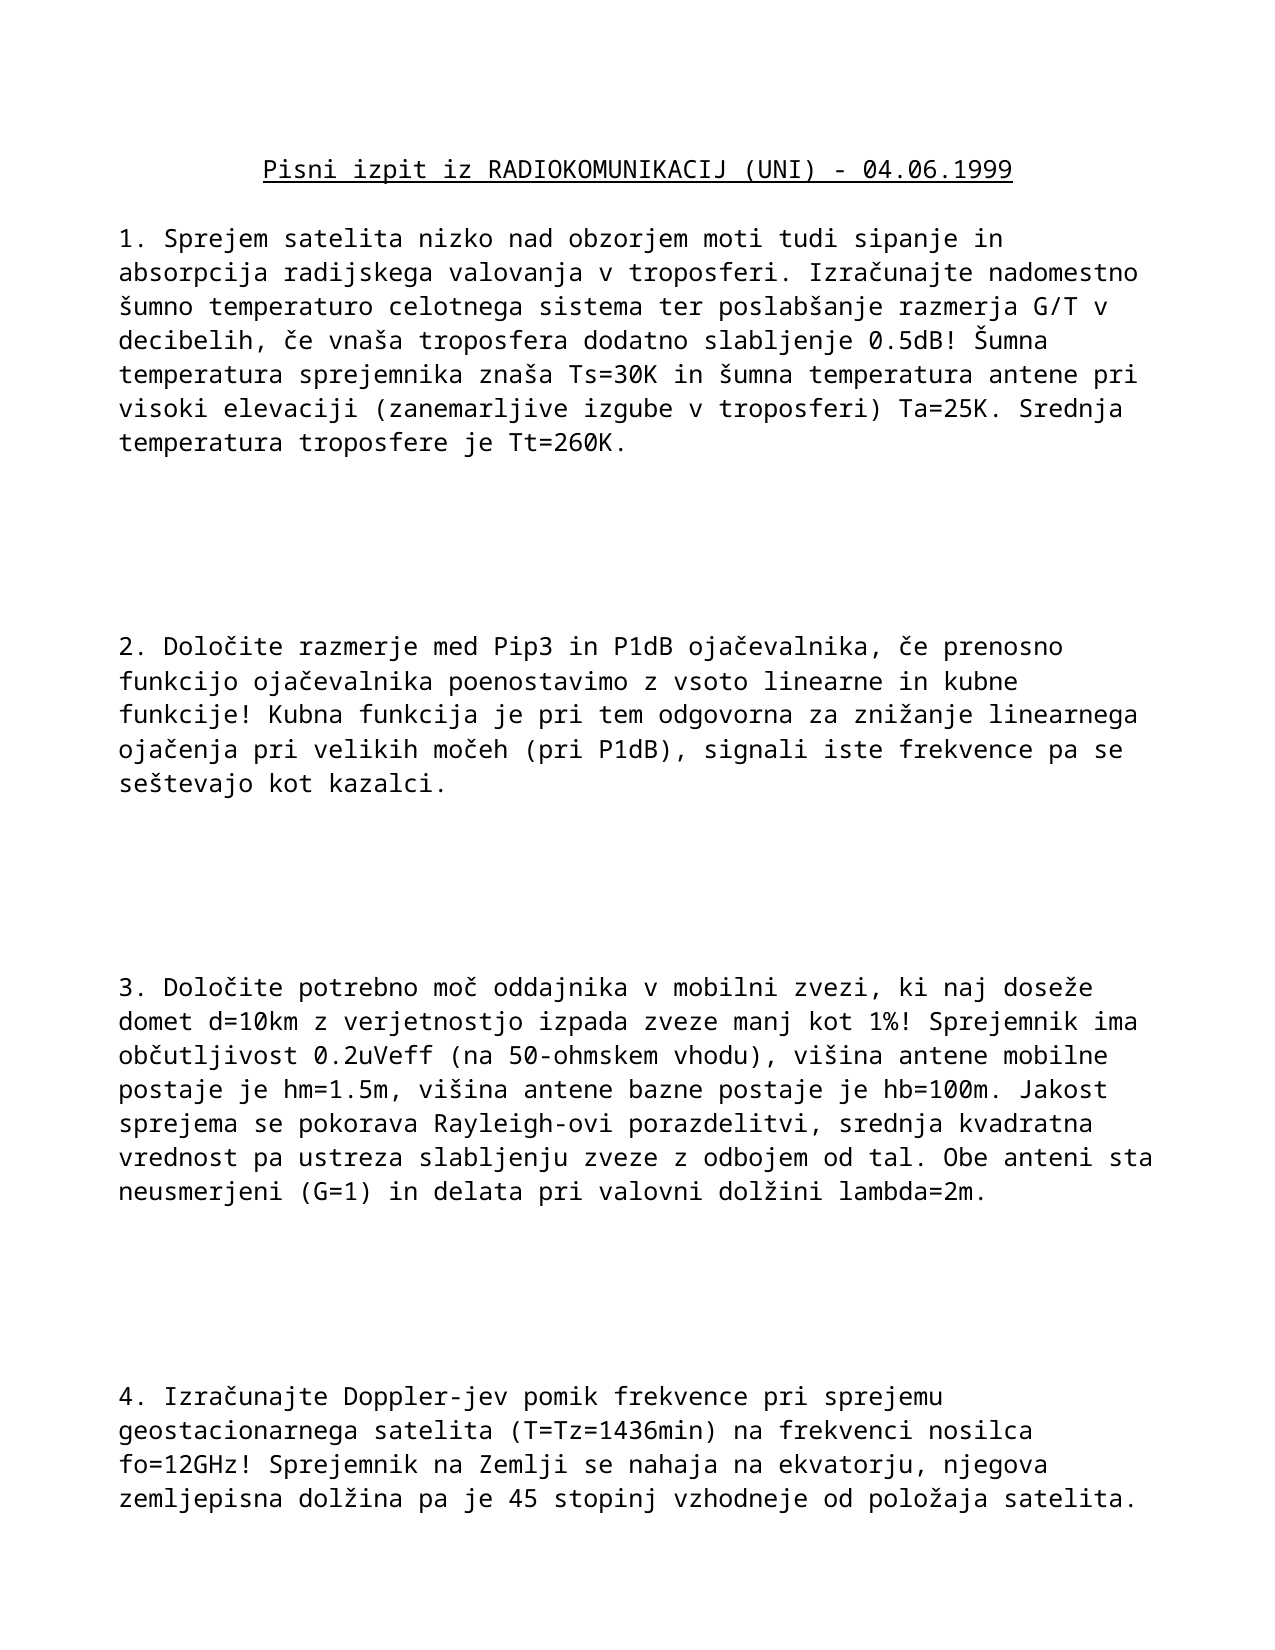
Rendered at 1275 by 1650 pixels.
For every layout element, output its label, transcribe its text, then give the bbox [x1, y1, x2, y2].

text 2. Določite razmerje med Pip3 in P1dB ojačevalnika, če prenosno funkcijo ojačevalnika poenostavimo z vsoto linearne in kubne funkcije! Kubna funkcija je pri tem odgovorna za znižanje linearnega ojačenja pri velikih močeh (pri P1dB), signali iste frekvence pa se seštevajo kot kazalci. [118, 629, 1157, 799]
text 3. Določite potrebno moč oddajnika v mobilni zvezi, ki naj doseže domet d=10km z verjetnostjo izpada zveze manj kot 1%! Sprejemnik ima občutljivost 0.2uVeff (na 50-ohmskem vhodu), višina antene mobilne postaje je hm=1.5m, višina antene bazne postaje je hb=100m. Jakost sprejema se pokorava Rayleigh-ovi porazdelitvi, srednja kvadratna vrednost pa ustreza slabljenju zveze z odbojem od tal. Obe anteni sta neusmerjeni (G=1) in delata pri valovni dolžini lambda=2m. [118, 970, 1157, 1208]
text Pisni izpit iz RADIOKOMUNIKACIJ (UNI) - 04.06.1999 [118, 152, 1157, 186]
text 4. Izračunajte Doppler-jev pomik frekvence pri sprejemu geostacionarnega satelita (T=Tz=1436min) na frekvenci nosilca fo=12GHz! Sprejemnik na Zemlji se nahaja na ekvatorju, njegova zemljepisna dolžina pa je 45 stopinj vzhodneje od položaja satelita. [118, 1378, 1157, 1515]
text 1. Sprejem satelita nizko nad obzorjem moti tudi sipanje in absorpcija radijskega valovanja v troposferi. Izračunajte nadomestno šumno temperaturo celotnega sistema ter poslabšanje razmerja G/T v decibelih, če vnaša troposfera dodatno slabljenje 0.5dB! Šumna temperatura sprejemnika znaša Ts=30K in šumna temperatura antene pri visoki elevaciji (zanemarljive izgube v troposferi) Ta=25K. Srednja temperatura troposfere je Tt=260K. [118, 220, 1157, 459]
